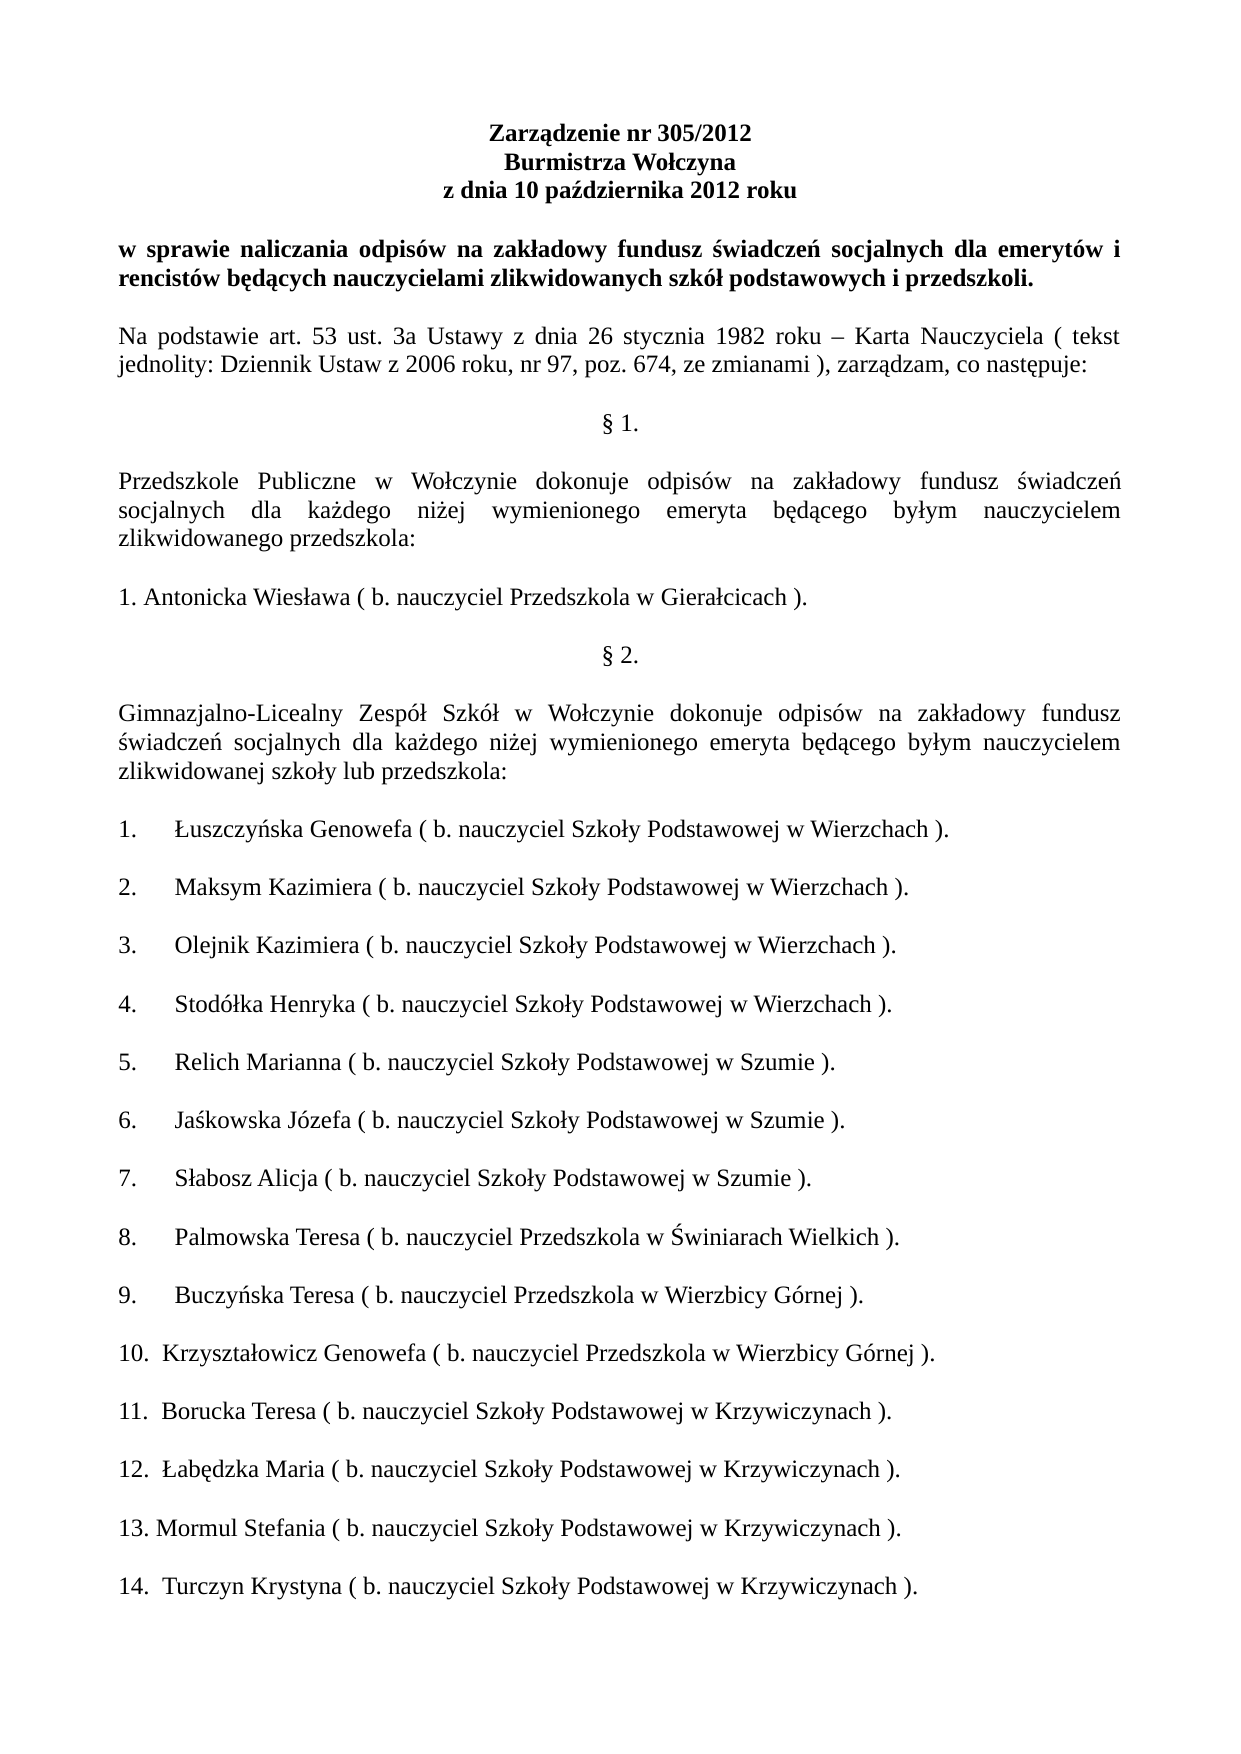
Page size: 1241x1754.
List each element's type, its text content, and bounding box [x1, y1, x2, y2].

text § 1. [118, 408, 1122, 437]
text 12. Łabędzka Maria ( b. nauczyciel Szkoły Podstawowej w Krzywiczynach ). [118, 1454, 1122, 1483]
text w sprawie naliczania odpisów na zakładowy fundusz świadczeń socjalnych dla emerytów i rencistów będących nauczycielami zlikwidowanych szkół podstawowych i przedszkoli. [118, 234, 1122, 291]
text Gimnazjalno-Licealny Zespół Szkół w Wołczynie dokonuje odpisów na zakładowy fundusz świadczeń socjalnych dla każdego niżej wymienionego emeryta będącego byłym nauczycielem zlikwidowanej szkoły lub przedszkola: [118, 698, 1122, 784]
text 1. Łuszczyńska Genowefa ( b. nauczyciel Szkoły Podstawowej w Wierzchach ). [118, 814, 1122, 843]
text 9. Buczyńska Teresa ( b. nauczyciel Przedszkola w Wierzbicy Górnej ). [118, 1280, 1122, 1308]
text 10. Krzyształowicz Genowefa ( b. nauczyciel Przedszkola w Wierzbicy Górnej ). [118, 1338, 1122, 1367]
text Przedszkole Publiczne w Wołczynie dokonuje odpisów na zakładowy fundusz świadczeń socjalnych dla każdego niżej wymienionego emeryta będącego byłym nauczycielem zlikwidowanego przedszkola: [118, 466, 1122, 552]
text 8. Palmowska Teresa ( b. nauczyciel Przedszkola w Świniarach Wielkich ). [118, 1222, 1122, 1250]
text 13. Mormul Stefania ( b. nauczyciel Szkoły Podstawowej w Krzywiczynach ). [118, 1513, 1122, 1541]
text 1. Antonicka Wiesława ( b. nauczyciel Przedszkola w Gierałcicach ). [118, 582, 1122, 611]
text 3. Olejnik Kazimiera ( b. nauczyciel Szkoły Podstawowej w Wierzchach ). [118, 930, 1122, 959]
text § 2. [118, 640, 1122, 669]
text 7. Słabosz Alicja ( b. nauczyciel Szkoły Podstawowej w Szumie ). [118, 1163, 1122, 1192]
text Zarządzenie nr 305/2012 Burmistrza Wołczyna z dnia 10 października 2012 roku [118, 118, 1122, 204]
text 14. Turczyn Krystyna ( b. nauczyciel Szkoły Podstawowej w Krzywiczynach ). [118, 1571, 1122, 1600]
text 2. Maksym Kazimiera ( b. nauczyciel Szkoły Podstawowej w Wierzchach ). [118, 872, 1122, 901]
text 11. Borucka Teresa ( b. nauczyciel Szkoły Podstawowej w Krzywiczynach ). [118, 1396, 1122, 1425]
text 4. Stodółka Henryka ( b. nauczyciel Szkoły Podstawowej w Wierzchach ). [118, 989, 1122, 1017]
text 5. Relich Marianna ( b. nauczyciel Szkoły Podstawowej w Szumie ). [118, 1047, 1122, 1076]
text 6. Jaśkowska Józefa ( b. nauczyciel Szkoły Podstawowej w Szumie ). [118, 1105, 1122, 1134]
text Na podstawie art. 53 ust. 3a Ustawy z dnia 26 stycznia 1982 roku – Karta Nauczyciela ( tekst jednolity: Dziennik Ustaw z 2006 roku, nr 97, poz. 674, ze zmianami ), zarządzam, co następuje: [118, 321, 1122, 378]
